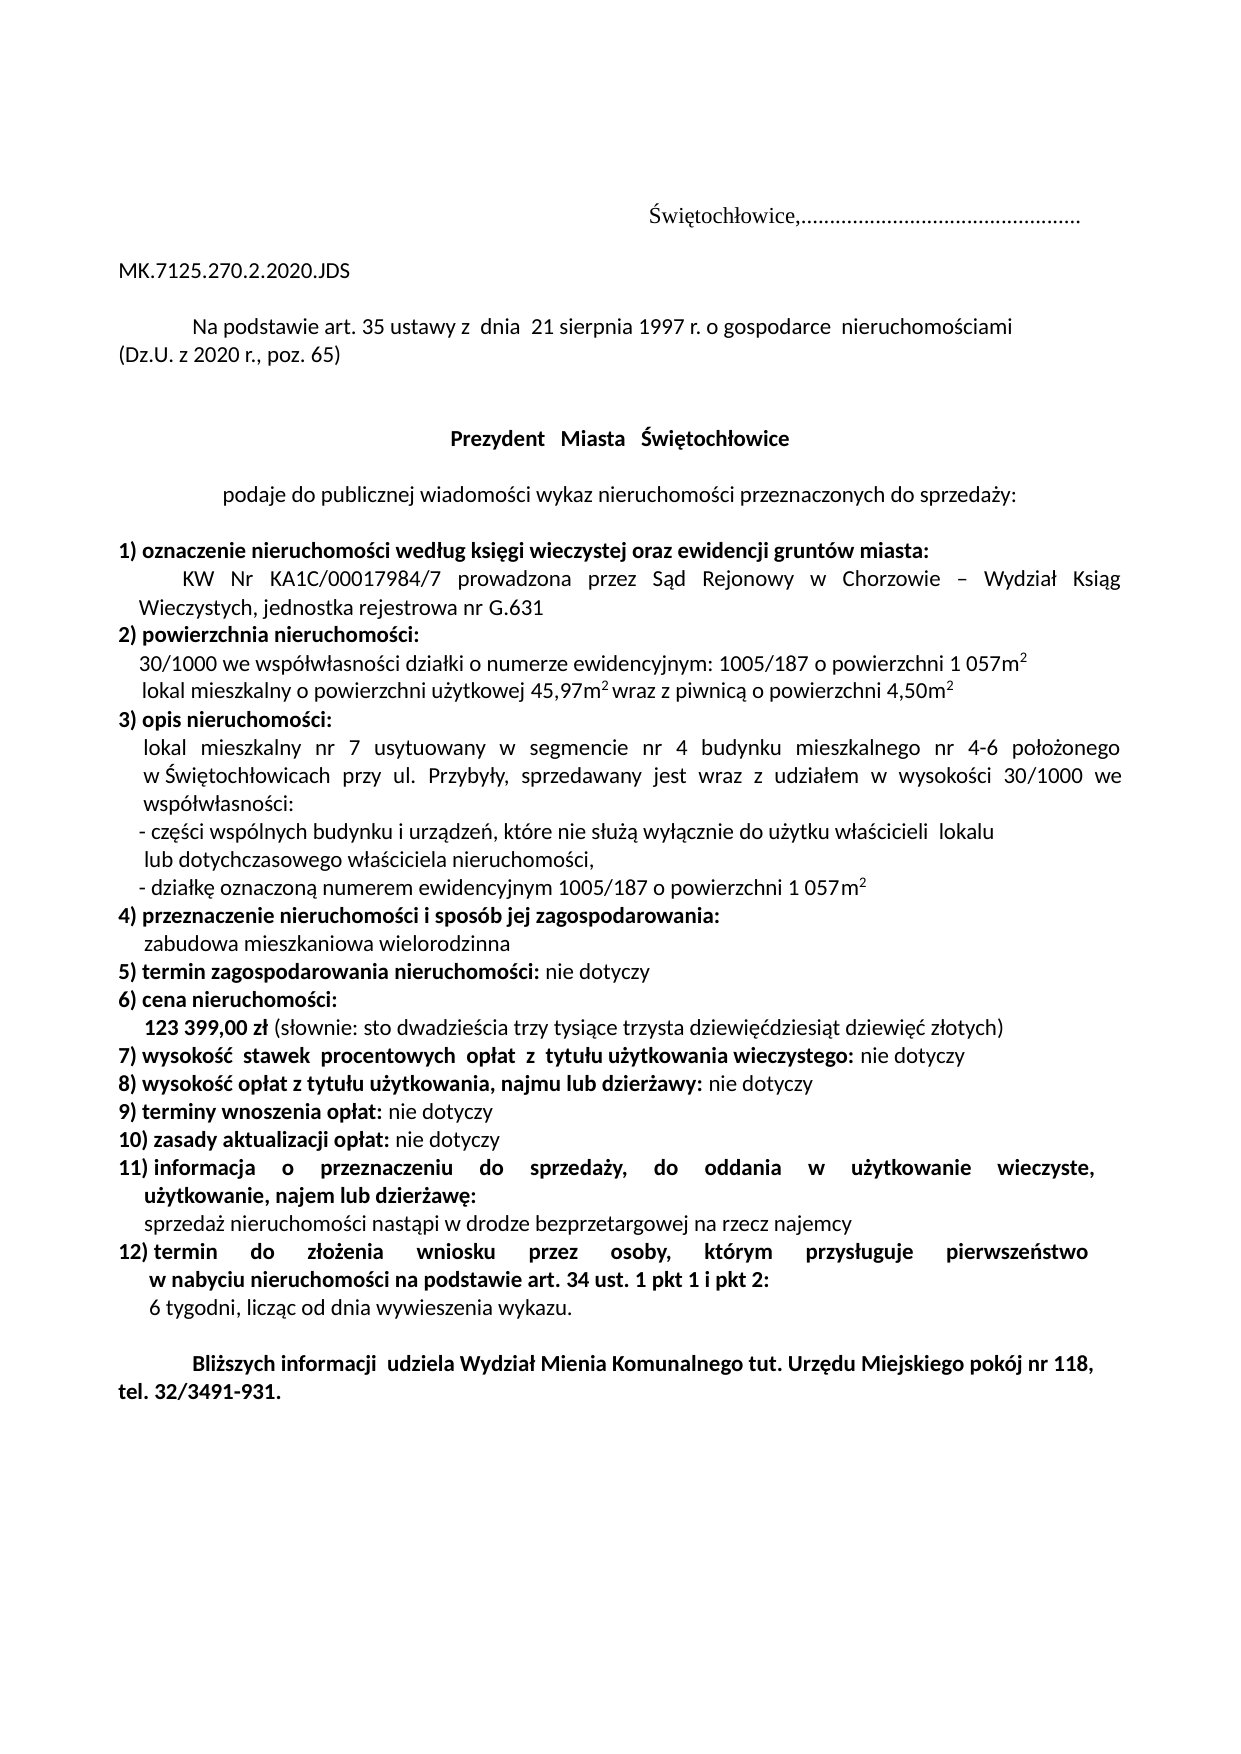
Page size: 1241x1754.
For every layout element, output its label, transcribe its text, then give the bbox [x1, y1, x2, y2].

text - części wspólnych budynku i urządzeń, które nie służą wyłącznie do użytku właścicieli lokalu [118, 817, 1122, 845]
text lub dotychczasowego właściciela nieruchomości, [118, 845, 1122, 873]
text MK.7125.270.2.2020.JDS [118, 256, 1122, 284]
text 30/1000 we współwłasności działki o numerze ewidencyjnym: 1005/187 o powierzchni 1 057m2 [118, 649, 1122, 677]
text lokal mieszkalny o powierzchni użytkowej 45,97m2 wraz z piwnicą o powierzchni 4,50m2 [142, 677, 1122, 705]
text 123 399,00 zł (słownie: sto dwadzieścia trzy tysiące trzysta dziewięćdziesiąt dziewięć złotych) [118, 1013, 1122, 1041]
text zabudowa mieszkaniowa wielorodzinna [118, 929, 1122, 957]
text 7) wysokość stawek procentowych opłat z tytułu użytkowania wieczystego: nie dotyczy [118, 1041, 1122, 1069]
text lokal mieszkalny nr 7 usytuowany w segmencie nr 4 budynku mieszkalnego nr 4-6 położonego w Świętochłowicach przy ul. Przybyły, sprzedawany jest wraz z udziałem w wysokości 30/1000 we współwłasności: [143, 733, 1122, 817]
text (Dz.U. z 2020 r., poz. 65) [118, 340, 1122, 368]
text 5) termin zagospodarowania nieruchomości: nie dotyczy [118, 957, 1122, 985]
text sprzedaż nieruchomości nastąpi w drodze bezprzetargowej na rzecz najemcy [118, 1209, 1122, 1237]
text Bliższych informacji udziela Wydział Mienia Komunalnego tut. Urzędu Miejskiego pokój nr 118, [118, 1349, 1122, 1377]
text 1) oznaczenie nieruchomości według księgi wieczystej oraz ewidencji gruntów miasta: [118, 537, 1122, 564]
text 9) terminy wnoszenia opłat: nie dotyczy [118, 1097, 1122, 1125]
text 12) termin do złożenia wniosku przez osoby, którym przysługuje pierwszeństwo w nabyciu nieruchomości na podstawie art. 34 ust. 1 pkt 1 i pkt 2: [118, 1237, 1122, 1293]
text Świętochłowice,................................................. [643, 202, 1122, 228]
text KW Nr KA1C/00017984/7 prowadzona przez Sąd Rejonowy w Chorzowie – Wydział Ksiąg Wieczystych, jednostka rejestrowa nr G.631 [118, 564, 1122, 621]
text podaje do publicznej wiadomości wykaz nieruchomości przeznaczonych do sprzedaży: [118, 481, 1122, 508]
text - działkę oznaczoną numerem ewidencyjnym 1005/187 o powierzchni 1 057m2 [118, 873, 1122, 901]
text 2) powierzchnia nieruchomości: [118, 621, 1122, 649]
text 6 tygodni, licząc od dnia wywieszenia wykazu. [118, 1293, 1122, 1321]
text 11) informacja o przeznaczeniu do sprzedaży, do oddania w użytkowanie wieczyste, użytkowanie, najem lub dzierżawę: [118, 1153, 1122, 1209]
text Na podstawie art. 35 ustawy z dnia 21 sierpnia 1997 r. o gospodarce nieruchomościami [118, 312, 1122, 340]
text Prezydent Miasta Świętochłowice [118, 424, 1122, 452]
text 3) opis nieruchomości: [118, 705, 1122, 733]
text 8) wysokość opłat z tytułu użytkowania, najmu lub dzierżawy: nie dotyczy [118, 1069, 1122, 1097]
text 6) cena nieruchomości: [118, 985, 1122, 1013]
text 10) zasady aktualizacji opłat: nie dotyczy [118, 1125, 1122, 1153]
text tel. 32/3491-931. [118, 1377, 1122, 1405]
text 4) przeznaczenie nieruchomości i sposób jej zagospodarowania: [118, 901, 1122, 929]
